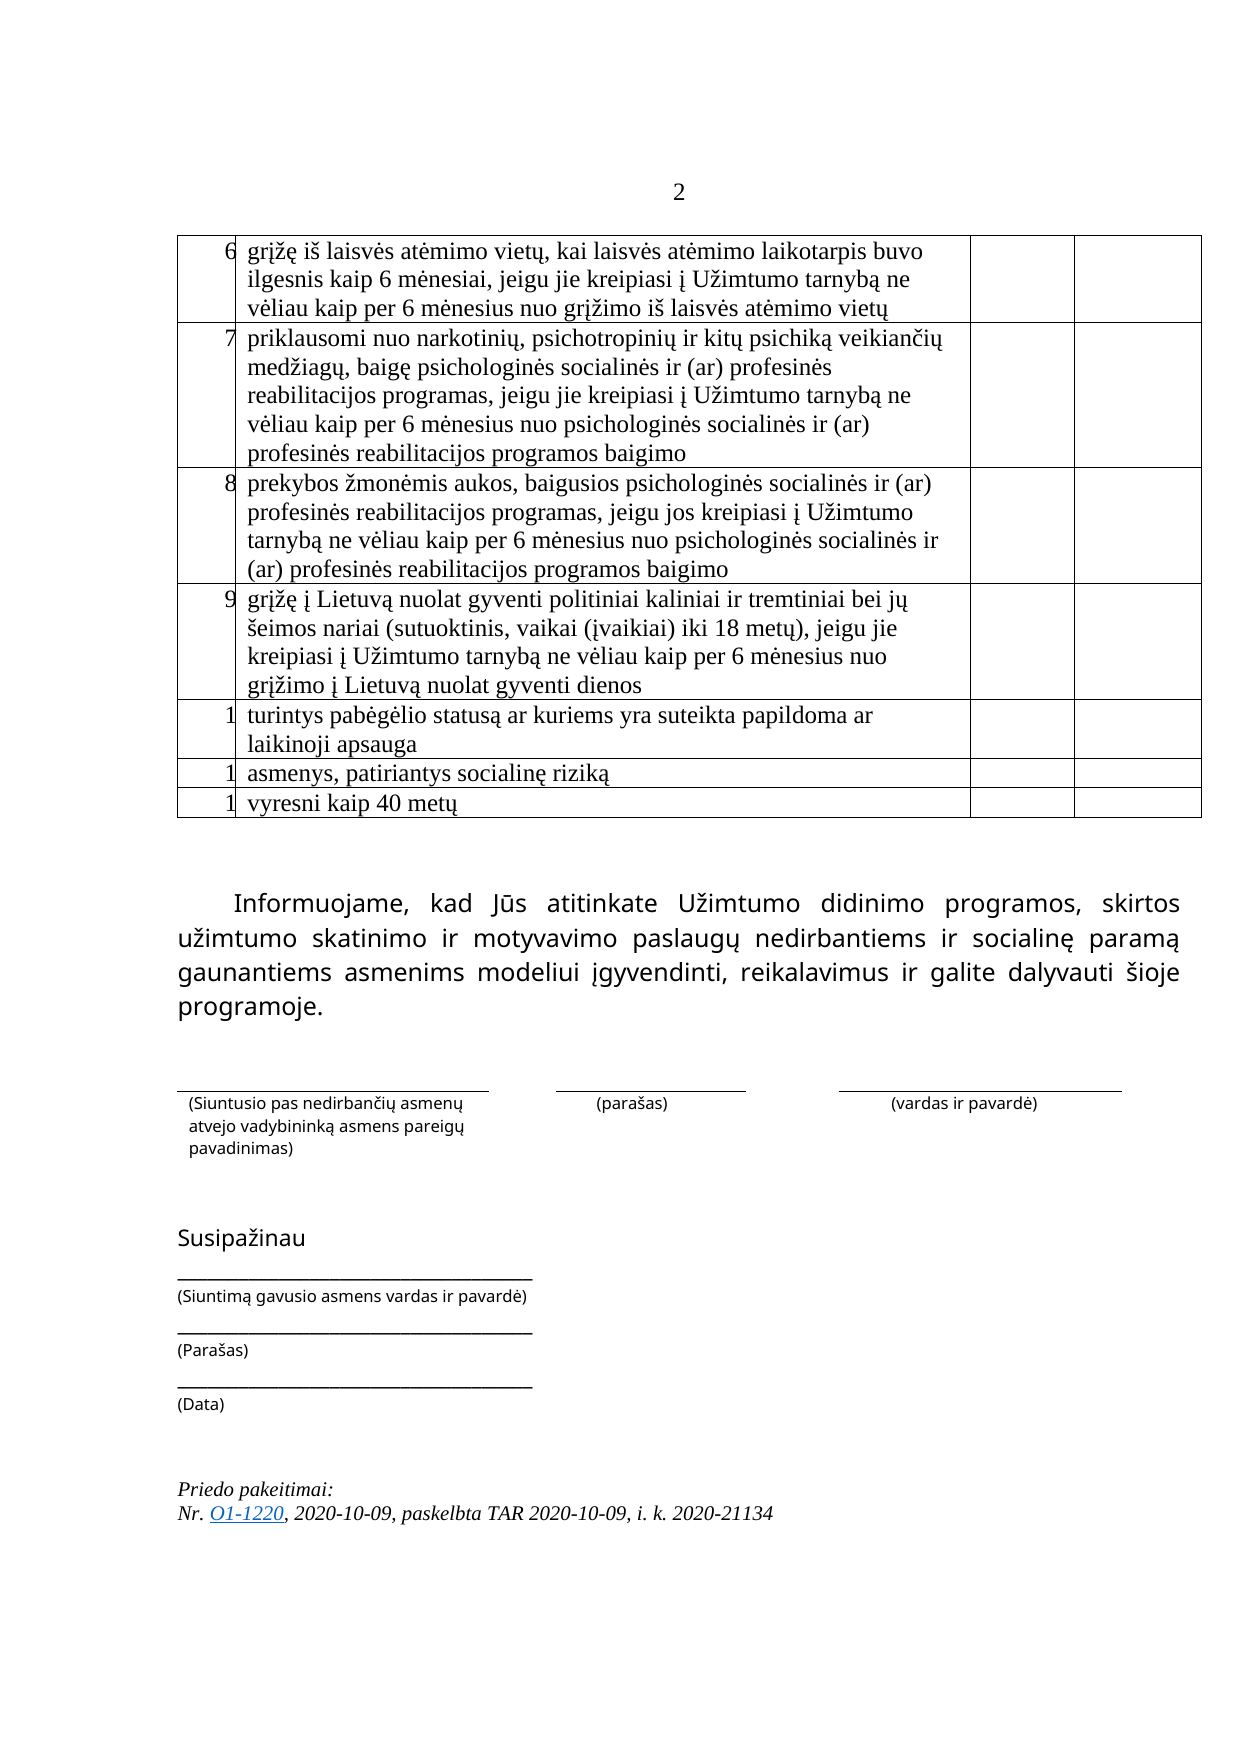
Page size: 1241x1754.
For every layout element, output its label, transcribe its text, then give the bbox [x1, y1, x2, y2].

text ___________________________________ [177, 1253, 1181, 1285]
text Susipažinau [177, 1222, 1181, 1253]
table_cell [971, 236, 1074, 322]
table_cell [1075, 236, 1201, 322]
table_cell priklausomi nuo narkotinių, psichotropinių ir kitų psichiką veikiančių medžiagų, baigę psichologinės socialinės ir (ar) profesinės reabilitacijos programas, jeigu jie kreipiasi į Užimtumo tarnybą ne vėliau kaip per 6 mėnesius nuo psichologinės socialinės ir (ar) profesinės reabilitacijos programos baigimo [236, 323, 970, 467]
text (Siuntimą gavusio asmens vardas ir pavardė) [177, 1285, 1181, 1307]
table_cell prekybos žmonėmis aukos, baigusios psichologinės socialinės ir (ar) profesinės reabilitacijos programas, jeigu jos kreipiasi į Užimtumo tarnybą ne vėliau kaip per 6 mėnesius nuo psichologinės socialinės ir (ar) profesinės reabilitacijos programos baigimo [236, 468, 970, 583]
table_cell asmenys, patiriantys socialinę riziką [236, 759, 970, 787]
text (Parašas) [177, 1339, 1181, 1361]
text (Data) [177, 1393, 1181, 1415]
text Informuojame, kad Jūs atitinkate Užimtumo didinimo programos, skirtos užimtumo skatinimo ir motyvavimo paslaugų nedirbantiems ir socialinę paramą gaunantiems asmenims modeliui įgyvendinti, reikalavimus ir galite dalyvauti šioje programoje. [177, 886, 1181, 1022]
text Priedo pakeitimai: [177, 1477, 1181, 1501]
table_cell vyresni kaip 40 metų [236, 788, 970, 817]
table_cell [1075, 788, 1201, 817]
table_cell [971, 468, 1074, 583]
table_cell [971, 788, 1074, 817]
text ___________________________________ [177, 1307, 1181, 1339]
table_header [489, 1091, 556, 1160]
table_cell [971, 323, 1074, 467]
table_cell 6 [178, 236, 235, 322]
table_cell [1075, 759, 1201, 787]
table_cell [971, 700, 1074, 757]
table_header [746, 1091, 838, 1160]
table_cell [1075, 468, 1201, 583]
text Nr. O1-1220, 2020-10-09, paskelbta TAR 2020-10-09, i. k. 2020-21134 [177, 1501, 1181, 1525]
table_cell [1075, 700, 1201, 757]
table_cell 1 [178, 759, 235, 787]
table_header (parašas) [556, 1092, 746, 1160]
table_cell [971, 584, 1074, 699]
table_cell [971, 759, 1074, 787]
table_header (vardas ir pavardė) [839, 1092, 1122, 1160]
table_cell 9 [178, 584, 235, 699]
text ___________________________________ [177, 1361, 1181, 1393]
table_cell turintys pabėgėlio statusą ar kuriems yra suteikta papildoma ar laikinoji apsauga [236, 700, 970, 757]
table_cell grįžę iš laisvės atėmimo vietų, kai laisvės atėmimo laikotarpis buvo ilgesnis kaip 6 mėnesiai, jeigu jie kreipiasi į Užimtumo tarnybą ne vėliau kaip per 6 mėnesius nuo grįžimo iš laisvės atėmimo vietų [236, 236, 970, 322]
table_cell grįžę į Lietuvą nuolat gyventi politiniai kaliniai ir tremtiniai bei jų šeimos nariai (sutuoktinis, vaikai (įvaikiai) iki 18 metų), jeigu jie kreipiasi į Užimtumo tarnybą ne vėliau kaip per 6 mėnesius nuo grįžimo į Lietuvą nuolat gyventi dienos [236, 584, 970, 699]
table_cell 7 [178, 323, 235, 467]
table_cell 1 [178, 788, 235, 817]
table_cell 1 [178, 700, 235, 757]
table_header (Siuntusio pas nedirbančių asmenų atvejo vadybininką asmens pareigų pavadinimas) [177, 1092, 488, 1160]
table_cell [1075, 323, 1201, 467]
table_cell [1075, 584, 1201, 699]
table_cell 8 [178, 468, 235, 583]
